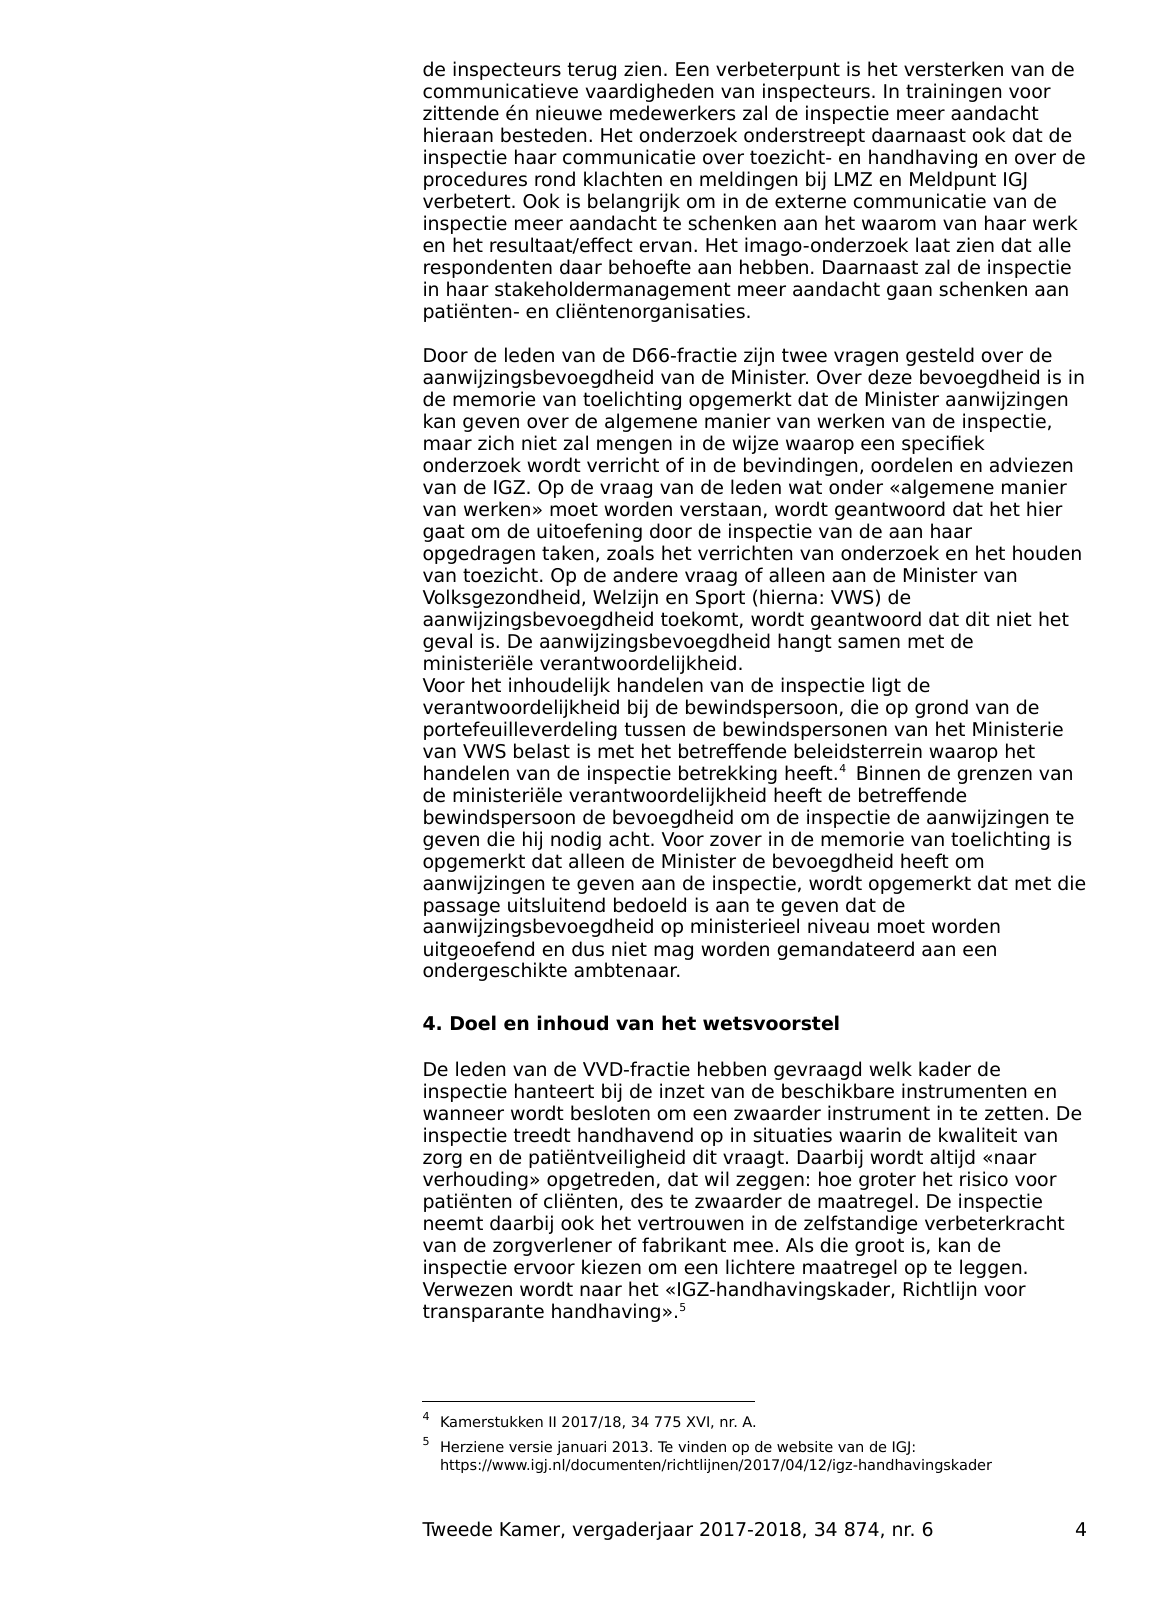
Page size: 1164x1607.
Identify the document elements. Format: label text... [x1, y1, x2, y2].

text De leden van de VVD-fractie hebben gevraagd welk kader de inspectie hanteert bij de inzet van de beschikbare instrumenten en wanneer wordt besloten om een zwaarder instrument in te zetten. De inspectie treedt handhavend op in situaties waarin de kwaliteit van zorg en de patiëntveiligheid dit vraagt. Daarbij wordt altijd «naar verhouding» opgetreden, dat wil zeggen: hoe groter het risico voor patiënten of cliënten, des te zwaarder de maatregel. De inspectie neemt daarbij ook het vertrouwen in de zelfstandige verbeterkracht van de zorgverlener of fabrikant mee. Als die groot is, kan de inspectie ervoor kiezen om een lichtere maatregel op te leggen. Verwezen wordt naar het «IGZ-handhavingskader, Richtlijn voor transparante handhaving». [422, 1059, 1087, 1323]
text Voor het inhoudelijk handelen van de inspectie ligt de verantwoordelijkheid bij de bewindspersoon, die op grond van de portefeuilleverdeling tussen de bewindspersonen van het Ministerie van VWS belast is met het betreffende beleidsterrein waarop het handelen van de inspectie betrekking heeft. Binnen de grenzen van de ministeriële verantwoordelijkheid heeft de betreffende bewindspersoon de bevoegdheid om de inspectie de aanwijzingen te geven die hij nodig acht. Voor zover in de memorie van toelichting is opgemerkt dat alleen de Minister de bevoegdheid heeft om aanwijzingen te geven aan de inspectie, wordt opgemerkt dat met die passage uitsluitend bedoeld is aan te geven dat de aanwijzingsbevoegdheid op ministerieel niveau moet worden uitgeoefend en dus niet mag worden gemandateerd aan een ondergeschikte ambtenaar. [422, 675, 1087, 982]
text de inspecteurs terug zien. Een verbeterpunt is het versterken van de communicatieve vaardigheden van inspecteurs. In trainingen voor zittende én nieuwe medewerkers zal de inspectie meer aandacht hieraan besteden. Het onderzoek onderstreept daarnaast ook dat de inspectie haar communicatie over toezicht- en handhaving en over de procedures rond klachten en meldingen bij LMZ en Meldpunt IGJ verbetert. Ook is belangrijk om in de externe communicatie van de inspectie meer aandacht te schenken aan het waarom van haar werk en het resultaat/effect ervan. Het imago-onderzoek laat zien dat alle respondenten daar behoefte aan hebben. Daarnaast zal de inspectie in haar stakeholdermanagement meer aandacht gaan schenken aan patiënten- en cliëntenorganisaties. [422, 59, 1087, 323]
text Door de leden van de D66-fractie zijn twee vragen gesteld over de aanwijzingsbevoegdheid van de Minister. Over deze bevoegdheid is in de memorie van toelichting opgemerkt dat de Minister aanwijzingen kan geven over de algemene manier van werken van de inspectie, maar zich niet zal mengen in de wijze waarop een specifiek onderzoek wordt verricht of in de bevindingen, oordelen en adviezen van de IGZ. Op de vraag van de leden wat onder «algemene manier van werken» moet worden verstaan, wordt geantwoord dat het hier gaat om de uitoefening door de inspectie van de aan haar opgedragen taken, zoals het verrichten van onderzoek en het houden van toezicht. Op de andere vraag of alleen aan de Minister van Volksgezondheid, Welzijn en Sport (hierna: VWS) de aanwijzingsbevoegdheid toekomt, wordt geantwoord dat dit niet het geval is. De aanwijzingsbevoegdheid hangt samen met de ministeriële verantwoordelijkheid. [422, 345, 1087, 675]
subtitle 4. Doel en inhoud van het wetsvoorstel [422, 1012, 1087, 1034]
text Herziene versie januari 2013. Te vinden op de website van de IGJ: https://www.igj.nl/documenten/richtlijnen/2017/04/12/igz-handhavingskader [422, 1435, 1087, 1474]
text Kamerstukken II 2017/18, 34 775 XVI, nr. A. [422, 1410, 1087, 1432]
